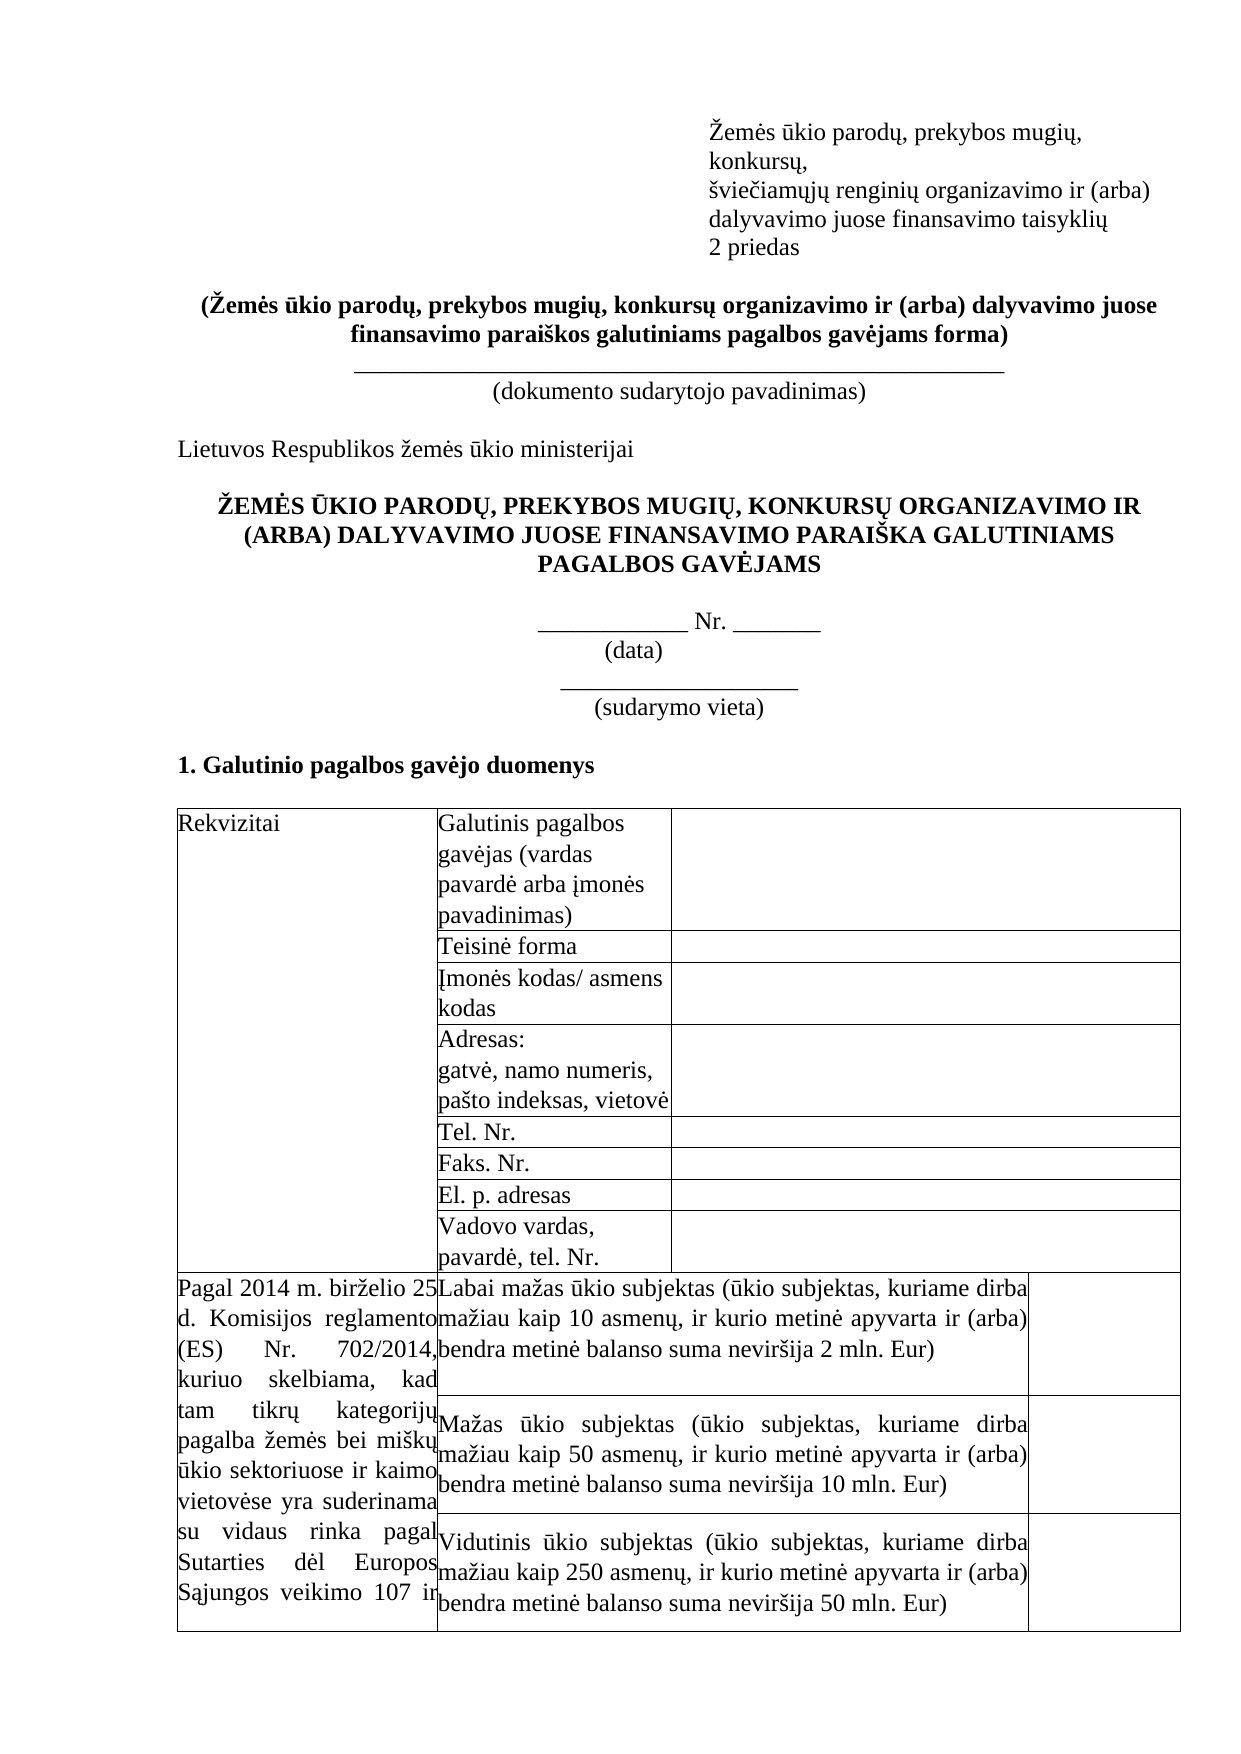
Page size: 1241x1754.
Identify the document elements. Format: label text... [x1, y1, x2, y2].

table_cell [672, 1211, 1180, 1272]
text Lietuvos Respublikos žemės ūkio ministerijai [177, 434, 1181, 462]
text (Žemės ūkio parodų, prekybos mugių, konkursų organizavimo ir (arba) dalyvavimo juose finansavimo paraiškos galutiniams pagalbos gavėjams forma) [177, 290, 1181, 347]
text ŽEMĖS ŪKIO PARODŲ, PREKYBOS MUGIŲ, KONKURSŲ ORGANIZAVIMO IR (ARBA) DALYVAVIMO JUOSE FINANSAVIMO PARAIŠKA GALUTINIAMS PAGALBOS GAVĖJAMS [177, 491, 1181, 577]
table_cell El. p. adresas [438, 1180, 671, 1210]
table_cell [1029, 1273, 1180, 1395]
table_cell Vadovo vardas, pavardė, tel. Nr. [438, 1211, 671, 1272]
table_cell [672, 931, 1180, 962]
text ____________________________________________________ [177, 347, 1181, 376]
table_cell [1029, 1514, 1180, 1631]
table_cell Adresas: gatvė, namo numeris, pašto indeksas, vietovė [438, 1025, 671, 1116]
table_cell [672, 963, 1180, 1023]
table_cell Teisinė forma [438, 931, 671, 962]
text 1. Galutinio pagalbos gavėjo duomenys [177, 750, 1181, 779]
text dalyvavimo juose finansavimo taisyklių [709, 204, 1181, 232]
table_header Galutinis pagalbos gavėjas (vardas pavardė arba įmonės pavadinimas) [438, 809, 671, 930]
text ____________ Nr. _______ [177, 606, 1181, 635]
table_cell Įmonės kodas/ asmens kodas [438, 963, 671, 1023]
table_cell Pagal 2014 m. birželio 25 d. Komisijos reglamento (ES) Nr. 702/2014, kuriuo skelbiama, kad tam tikrų kategorijų pagalba žemės bei miškų ūkio sektoriuose ir kaimo vietovėse yra suderinama su vidaus rinka pagal Sutarties dėl Europos Sąjungos veikimo 107 ir [178, 1273, 437, 1631]
table_cell [672, 1180, 1180, 1210]
table_header Rekvizitai [178, 809, 437, 1272]
table_cell Labai mažas ūkio subjektas (ūkio subjektas, kuriame dirba mažiau kaip 10 asmenų, ir kurio metinė apyvarta ir (arba) bendra metinė balanso suma neviršija 2 mln. Eur) [438, 1273, 1028, 1395]
text 2 priedas [709, 232, 1181, 261]
table_cell Faks. Nr. [438, 1148, 671, 1179]
text (data) [177, 635, 1181, 664]
table_cell Tel. Nr. [438, 1117, 671, 1147]
table_cell Mažas ūkio subjektas (ūkio subjektas, kuriame dirba mažiau kaip 50 asmenų, ir kurio metinė apyvarta ir (arba) bendra metinė balanso suma neviršija 10 mln. Eur) [438, 1396, 1028, 1513]
text Žemės ūkio parodų, prekybos mugių, konkursų, [709, 117, 1181, 175]
table_cell Vidutinis ūkio subjektas (ūkio subjektas, kuriame dirba mažiau kaip 250 asmenų, ir kurio metinė apyvarta ir (arba) bendra metinė balanso suma neviršija 50 mln. Eur) [438, 1514, 1028, 1631]
table_header [672, 809, 1180, 930]
text (dokumento sudarytojo pavadinimas) [177, 376, 1181, 405]
text šviečiamųjų renginių organizavimo ir (arba) [709, 175, 1181, 204]
table_cell [672, 1148, 1180, 1179]
table_cell [672, 1025, 1180, 1116]
table_cell [672, 1117, 1180, 1147]
text ___________________ [177, 664, 1181, 692]
text (sudarymo vieta) [177, 692, 1181, 721]
table_cell [1029, 1396, 1180, 1513]
